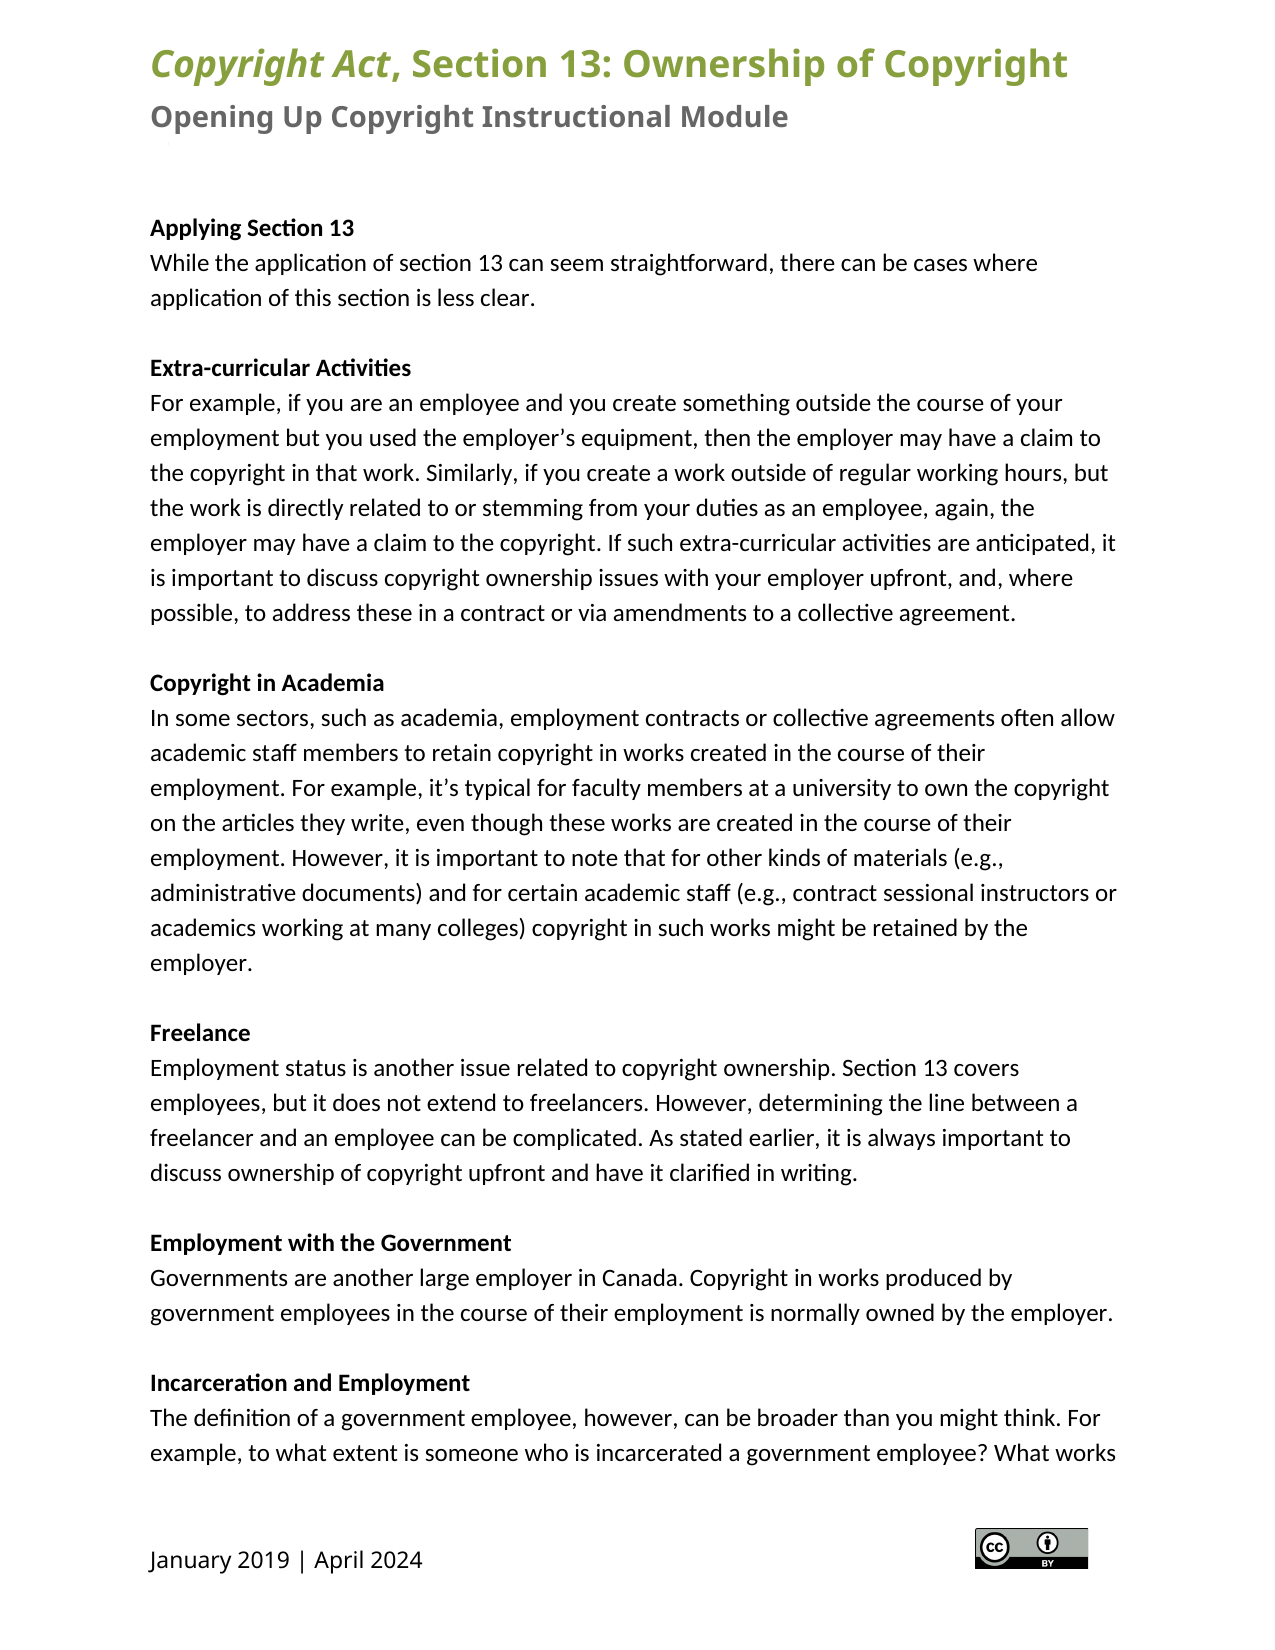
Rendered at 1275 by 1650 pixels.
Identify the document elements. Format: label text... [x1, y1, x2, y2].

text The definition of a government employee, however, can be broader than you might think. For example, to what extent is someone who is incarcerated a government employee? What works [150, 1402, 1125, 1467]
text In some sectors, such as academia, employment contracts or collective agreements often allow academic staff members to retain copyright in works created in the course of their employment. For example, it’s typical for faculty members at a university to own the copyright on the articles they write, even though these works are created in the course of their employment. However, it is important to note that for other kinds of materials (e.g., administrative documents) and for certain academic staff (e.g., contract sessional instructors or academics working at many colleges) copyright in such works might be retained by the employer. [150, 702, 1125, 977]
text Copyright in Academia [150, 667, 1125, 697]
text Applying Section 13 [150, 212, 1125, 242]
picture [975, 1528, 1089, 1569]
text Freelance [150, 1017, 1125, 1047]
text Employment status is another issue related to copyright ownership. Section 13 covers employees, but it does not extend to freelancers. However, determining the line between a freelancer and an employee can be complicated. As stated earlier, it is always important to discuss ownership of copyright upfront and have it clarified in writing. [150, 1052, 1125, 1187]
text Governments are another large employer in Canada. Copyright in works produced by government employees in the course of their employment is normally owned by the employer. [150, 1262, 1125, 1327]
text Employment with the Government [150, 1227, 1125, 1257]
text Incarceration and Employment [150, 1367, 1125, 1397]
text For example, if you are an employee and you create something outside the course of your employment but you used the employer’s equipment, then the employer may have a claim to the copyright in that work. Similarly, if you create a work outside of regular working hours, but the work is directly related to or stemming from your duties as an employee, again, the employer may have a claim to the copyright. If such extra-curricular activities are anticipated, it is important to discuss copyright ownership issues with your employer upfront, and, where possible, to address these in a contract or via amendments to a collective agreement. [150, 387, 1125, 627]
text While the application of section 13 can seem straightforward, there can be cases where application of this section is less clear. [150, 247, 1125, 312]
text Extra-curricular Activities [150, 352, 1125, 382]
